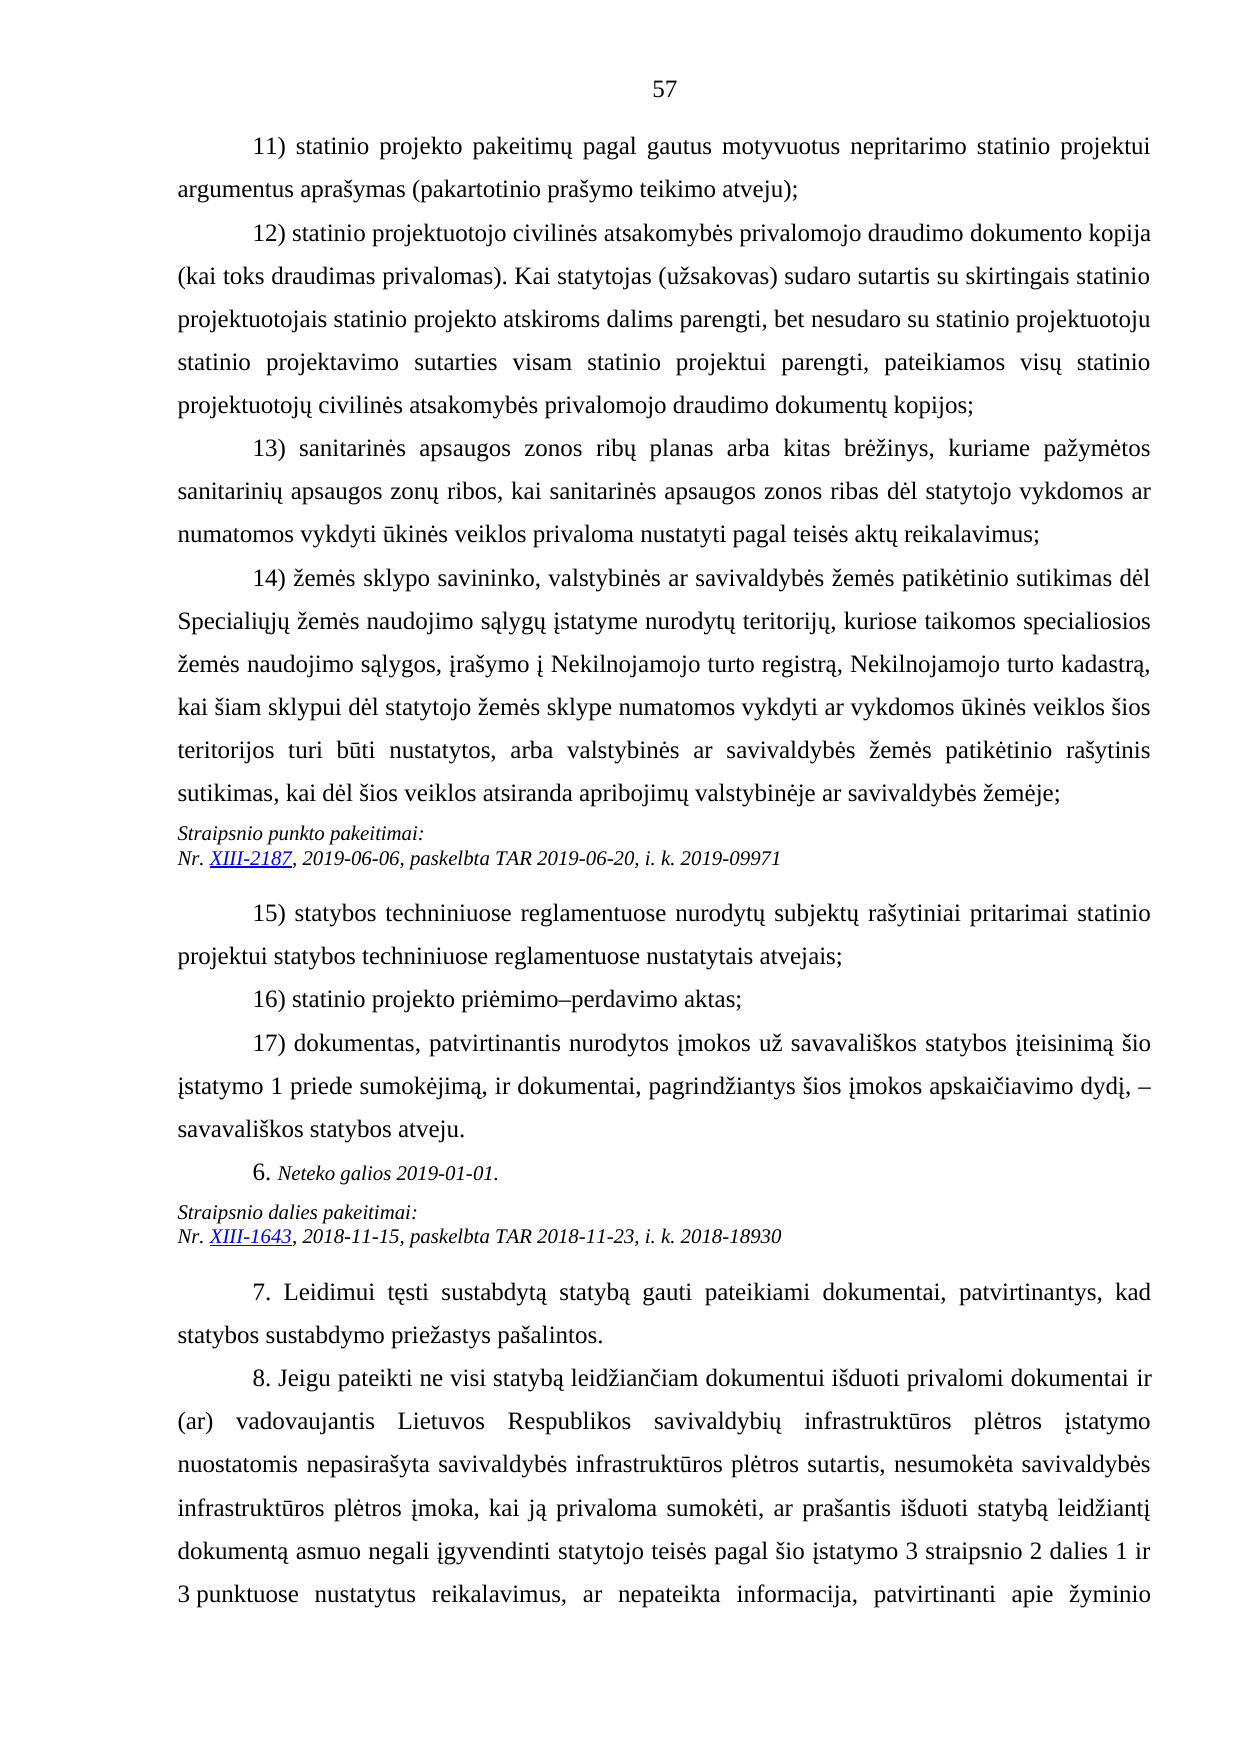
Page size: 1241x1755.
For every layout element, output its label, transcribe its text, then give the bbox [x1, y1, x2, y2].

text 13) sanitarinės apsaugos zonos ribų planas arba kitas brėžinys, kuriame pažymėtos sanitarinių apsaugos zonų ribos, kai sanitarinės apsaugos zonos ribas dėl statytojo vykdomos ar numatomos vykdyti ūkinės veiklos privaloma nustatyti pagal teisės aktų reikalavimus; [177, 433, 1152, 548]
text 14) žemės sklypo savininko, valstybinės ar savivaldybės žemės patikėtinio sutikimas dėl Specialiųjų žemės naudojimo sąlygų įstatyme nurodytų teritorijų, kuriose taikomos specialiosios žemės naudojimo sąlygos, įrašymo į Nekilnojamojo turto registrą, Nekilnojamojo turto kadastrą, kai šiam sklypui dėl statytojo žemės sklype numatomos vykdyti ar vykdomos ūkinės veiklos šios teritorijos turi būti nustatytos, arba valstybinės ar savivaldybės žemės patikėtinio rašytinis sutikimas, kai dėl šios veiklos atsiranda apribojimų valstybinėje ar savivaldybės žemėje; [177, 563, 1152, 807]
text 15) statybos techniniuose reglamentuose nurodytų subjektų rašytiniai pritarimai statinio projektui statybos techniniuose reglamentuose nustatytais atvejais; [177, 898, 1152, 970]
text 6. Neteko galios 2019-01-01. [177, 1157, 1152, 1186]
text Nr. XIII-1643, 2018-11-15, paskelbta TAR 2018-11-23, i. k. 2018-18930 [177, 1224, 1152, 1248]
text 8. Jeigu pateikti ne visi statybą leidžiančiam dokumentui išduoti privalomi dokumentai ir (ar) vadovaujantis Lietuvos Respublikos savivaldybių infrastruktūros plėtros įstatymo nuostatomis nepasirašyta savivaldybės infrastruktūros plėtros sutartis, nesumokėta savivaldybės infrastruktūros plėtros įmoka, kai ją privaloma sumokėti, ar prašantis išduoti statybą leidžiantį dokumentą asmuo negali įgyvendinti statytojo teisės pagal šio įstatymo 3 straipsnio 2 dalies 1 ir 3 punktuose nustatytus reikalavimus, ar nepateikta informacija, patvirtinanti apie žyminio [177, 1363, 1152, 1608]
text 17) dokumentas, patvirtinantis nurodytos įmokos už savavališkos statybos įteisinimą šio įstatymo 1 priede sumokėjimą, ir dokumentai, pagrindžiantys šios įmokos apskaičiavimo dydį, – savavališkos statybos atveju. [177, 1028, 1152, 1143]
text 16) statinio projekto priėmimo–perdavimo aktas; [177, 984, 1152, 1013]
text Straipsnio dalies pakeitimai: [177, 1200, 1152, 1224]
text 7. Leidimui tęsti sustabdytą statybą gauti pateikiami dokumentai, patvirtinantys, kad statybos sustabdymo priežastys pašalintos. [177, 1277, 1152, 1349]
text 12) statinio projektuotojo civilinės atsakomybės privalomojo draudimo dokumento kopija (kai toks draudimas privalomas). Kai statytojas (užsakovas) sudaro sutartis su skirtingais statinio projektuotojais statinio projekto atskiroms dalims parengti, bet nesudaro su statinio projektuotoju statinio projektavimo sutarties visam statinio projektui parengti, pateikiamos visų statinio projektuotojų civilinės atsakomybės privalomojo draudimo dokumentų kopijos; [177, 218, 1152, 419]
text 11) statinio projekto pakeitimų pagal gautus motyvuotus nepritarimo statinio projektui argumentus aprašymas (pakartotinio prašymo teikimo atveju); [177, 131, 1152, 203]
text Nr. XIII-2187, 2019-06-06, paskelbta TAR 2019-06-20, i. k. 2019-09971 [177, 845, 1152, 869]
text Straipsnio punkto pakeitimai: [177, 821, 1152, 845]
